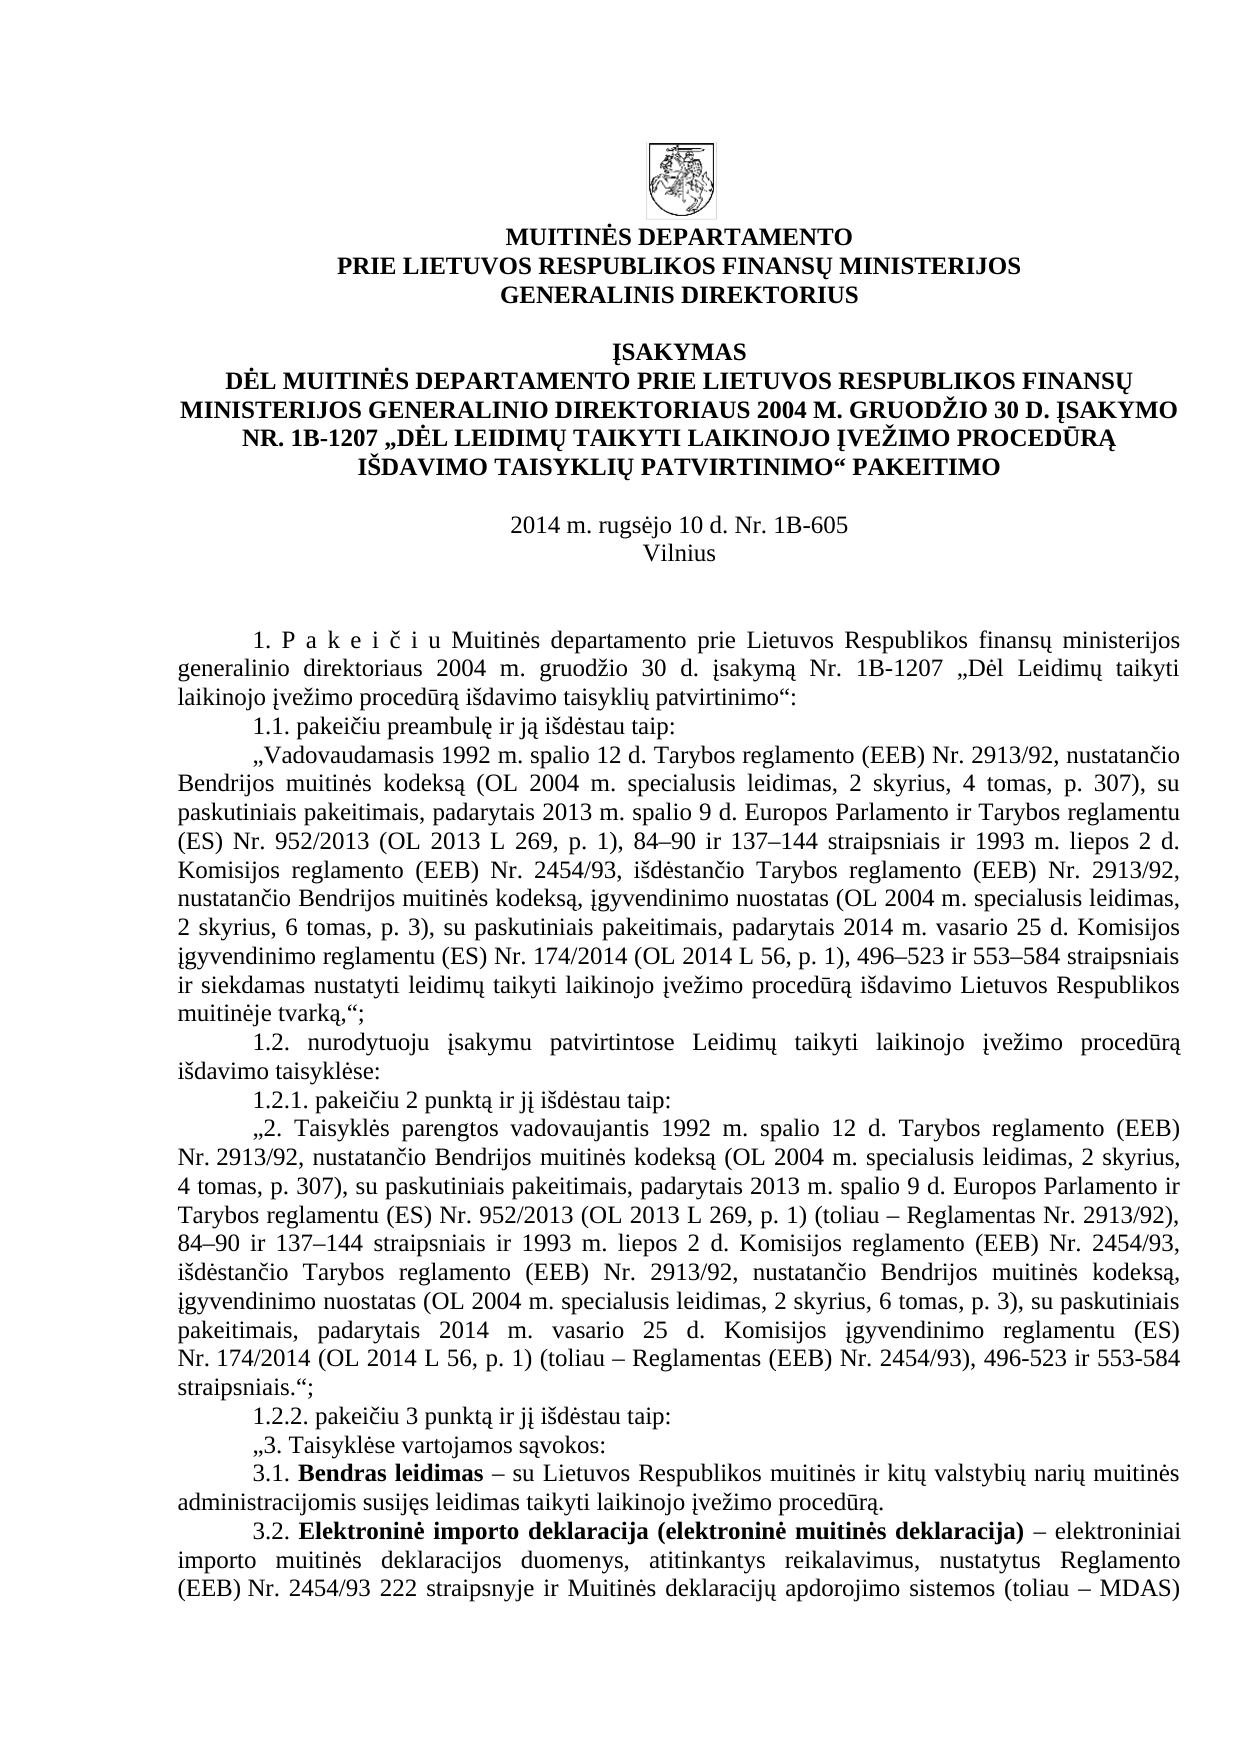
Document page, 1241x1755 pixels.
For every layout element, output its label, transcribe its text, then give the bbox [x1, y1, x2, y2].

text 1.2.2. pakeičiu 3 punktą ir jį išdėstau taip: [177, 1401, 1181, 1430]
text 1.1. pakeičiu preambulę ir ją išdėstau taip: [177, 711, 1181, 740]
text 2014 m. rugsėjo 10 d. Nr. 1B-605 [177, 510, 1181, 538]
text „3. Taisyklėse vartojamos sąvokos: [177, 1430, 1181, 1458]
text Vilnius [177, 538, 1181, 567]
text „2. Taisyklės parengtos vadovaujantis 1992 m. spalio 12 d. Tarybos reglamento (EEB) Nr. 2913/92, nustatančio Bendrijos muitinės kodeksą (OL 2004 m. specialusis leidimas, 2 skyrius, 4 tomas, p. 307), su paskutiniais pakeitimais, padarytais 2013 m. spalio 9 d. Europos Parlamento ir Tarybos reglamentu (ES) Nr. 952/2013 (OL 2013 L 269, p. 1) (toliau – Reglamentas Nr. 2913/92), 84–90 ir 137–144 straipsniais ir 1993 m. liepos 2 d. Komisijos reglamento (EEB) Nr. 2454/93, išdėstančio Tarybos reglamento (EEB) Nr. 2913/92, nustatančio Bendrijos muitinės kodeksą, įgyvendinimo nuostatas (OL 2004 m. specialusis leidimas, 2 skyrius, 6 tomas, p. 3), su paskutiniais pakeitimais, padarytais 2014 m. vasario 25 d. Komisijos įgyvendinimo reglamentu (ES) Nr. 174/2014 (OL 2014 L 56, p. 1) (toliau – Reglamentas (EEB) Nr. 2454/93), 496-523 ir 553-584 straipsniais.“; [177, 1113, 1181, 1401]
text 1. P a k e i č i u Muitinės departamento prie Lietuvos Respublikos finansų ministerijos generalinio direktoriaus 2004 m. gruodžio 30 d. įsakymą Nr. 1B-1207 „Dėl Leidimų taikyti laikinojo įvežimo procedūrą išdavimo taisyklių patvirtinimo“: [177, 625, 1181, 711]
text ĮSAKYMAS [177, 337, 1181, 366]
text 3.2. Elektroninė importo deklaracija (elektroninė muitinės deklaracija) – elektroniniai importo muitinės deklaracijos duomenys, atitinkantys reikalavimus, nustatytus Reglamento (EEB) Nr. 2454/93 222 straipsnyje ir Muitinės deklaracijų apdorojimo sistemos (toliau – MDAS) [177, 1516, 1181, 1602]
text 1.2.1. pakeičiu 2 punktą ir jį išdėstau taip: [177, 1085, 1181, 1113]
text 3.1. Bendras leidimas – su Lietuvos Respublikos muitinės ir kitų valstybių narių muitinės administracijomis susijęs leidimas taikyti laikinojo įvežimo procedūrą. [177, 1458, 1181, 1516]
text PRIE LIETUVOS RESPUBLIKOS FINANSŲ MINISTERIJOS [177, 251, 1181, 280]
text MUITINĖS DEPARTAMENTO [177, 222, 1181, 251]
text „Vadovaudamasis 1992 m. spalio 12 d. Tarybos reglamento (EEB) Nr. 2913/92, nustatančio Bendrijos muitinės kodeksą (OL 2004 m. specialusis leidimas, 2 skyrius, 4 tomas, p. 307), su paskutiniais pakeitimais, padarytais 2013 m. spalio 9 d. Europos Parlamento ir Tarybos reglamentu (ES) Nr. 952/2013 (OL 2013 L 269, p. 1), 84–90 ir 137–144 straipsniais ir 1993 m. liepos 2 d. Komisijos reglamento (EEB) Nr. 2454/93, išdėstančio Tarybos reglamento (EEB) Nr. 2913/92, nustatančio Bendrijos muitinės kodeksą, įgyvendinimo nuostatas (OL 2004 m. specialusis leidimas, 2 skyrius, 6 tomas, p. 3), su paskutiniais pakeitimais, padarytais 2014 m. vasario 25 d. Komisijos įgyvendinimo reglamentu (ES) Nr. 174/2014 (OL 2014 L 56, p. 1), 496–523 ir 553–584 straipsniais ir siekdamas nustatyti leidimų taikyti laikinojo įvežimo procedūrą išdavimo Lietuvos Respublikos muitinėje tvarką,“; [177, 740, 1181, 1027]
text 1.2. nurodytuoju įsakymu patvirtintose Leidimų taikyti laikinojo įvežimo procedūrą išdavimo taisyklėse: [177, 1027, 1181, 1085]
text GENERALINIS DIREKTORIUS [177, 280, 1181, 308]
text DĖL MUITINĖS DEPARTAMENTO PRIE LIETUVOS RESPUBLIKOS FINANSŲ MINISTERIJOS GENERALINIO DIREKTORIAUS 2004 M. GRUODŽIO 30 D. ĮSAKYMO NR. 1B-1207 „DĖL LEIDIMŲ TAIKYTI LAIKINOJO ĮVEŽIMO PROCEDŪRĄ IŠDAVIMO TAISYKLIŲ PATVIRTINIMO“ PAKEITIMO [177, 366, 1181, 481]
